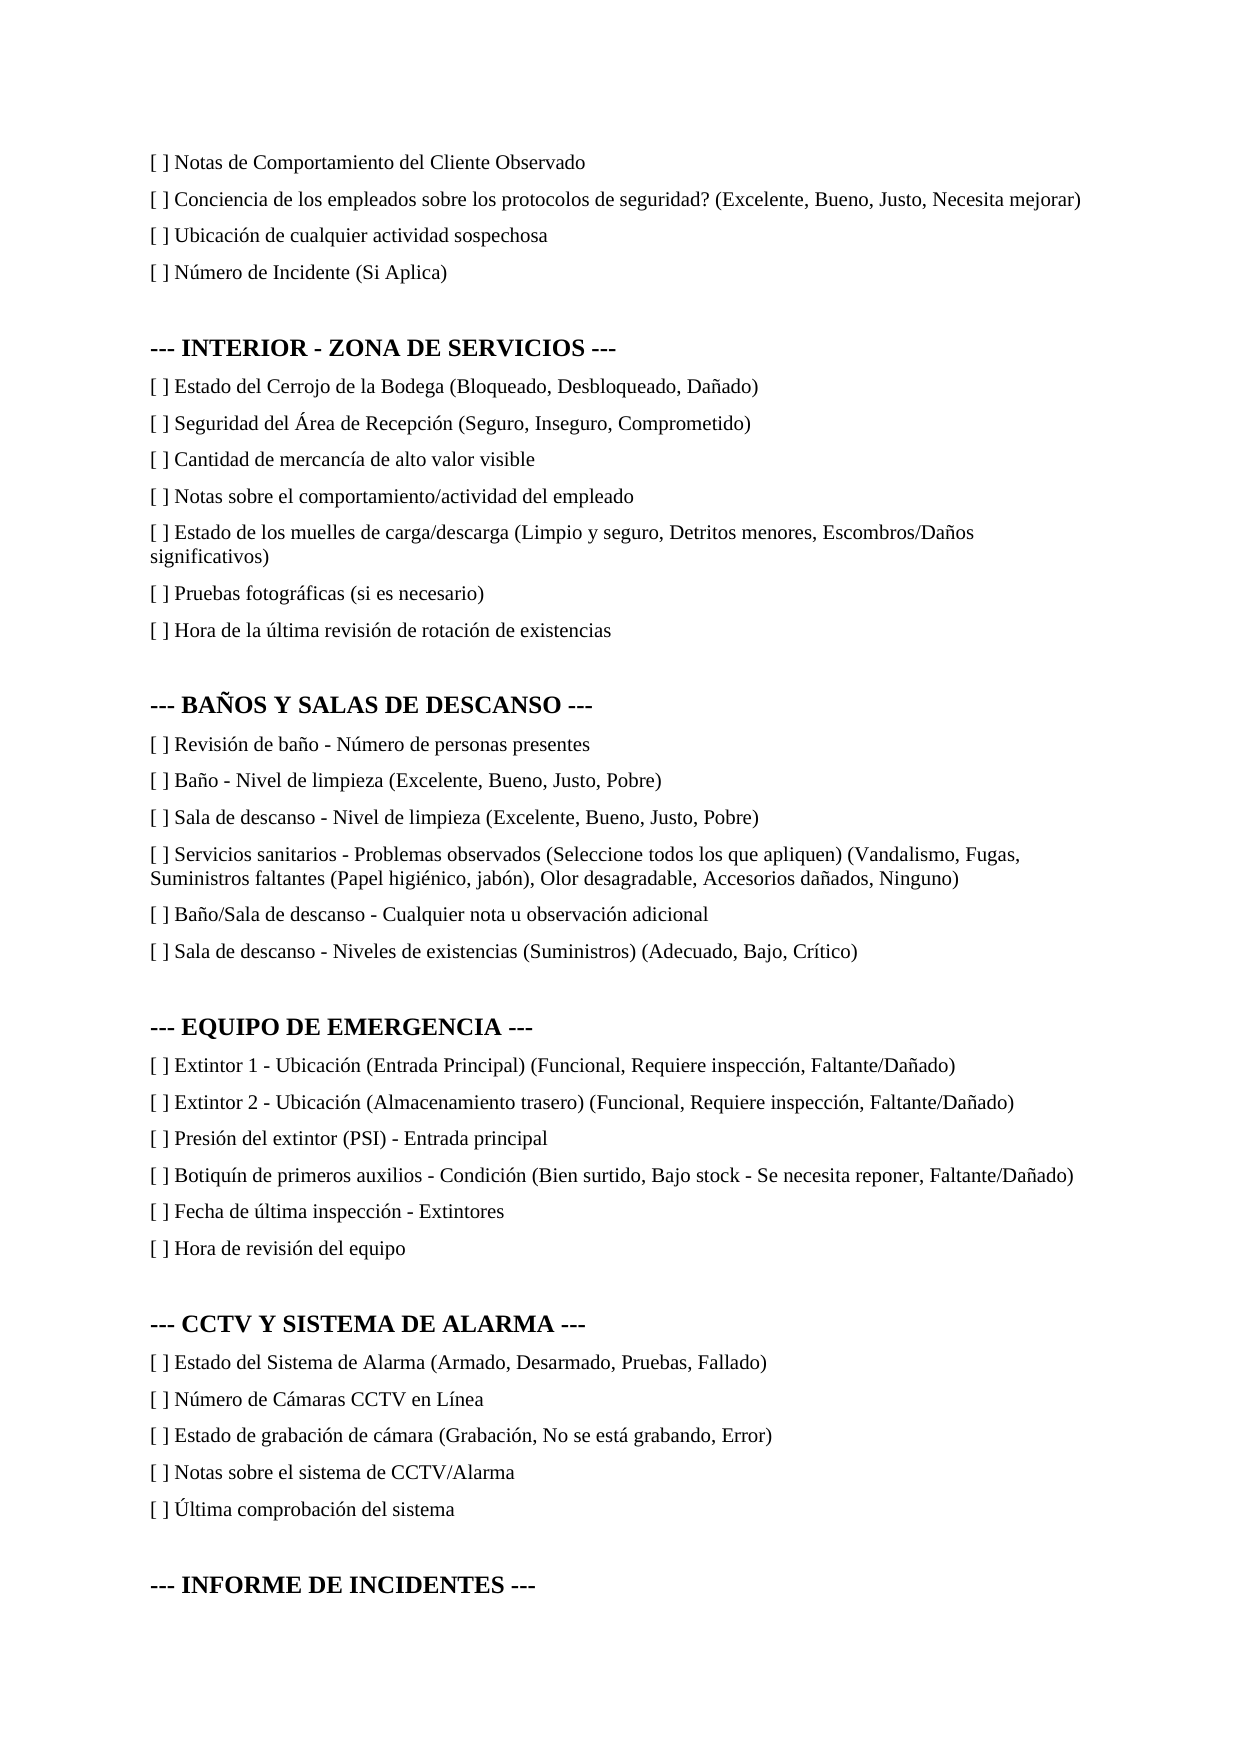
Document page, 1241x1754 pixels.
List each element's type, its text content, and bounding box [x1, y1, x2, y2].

text [ ] Revisión de baño - Número de personas presentes [150, 732, 1090, 756]
text [ ] Notas sobre el sistema de CCTV/Alarma [150, 1460, 1090, 1484]
text [ ] Cantidad de mercancía de alto valor visible [150, 447, 1090, 471]
text --- BAÑOS Y SALAS DE DESCANSO --- [150, 691, 1090, 719]
text --- EQUIPO DE EMERGENCIA --- [150, 1012, 1090, 1041]
text [ ] Estado del Cerrojo de la Bodega (Bloqueado, Desbloqueado, Dañado) [150, 374, 1090, 398]
text [ ] Botiquín de primeros auxilios - Condición (Bien surtido, Bajo stock - Se necesita reponer, Faltante/Dañado) [150, 1163, 1090, 1187]
text [ ] Sala de descanso - Nivel de limpieza (Excelente, Bueno, Justo, Pobre) [150, 805, 1090, 829]
text [ ] Hora de revisión del equipo [150, 1236, 1090, 1260]
text [ ] Extintor 2 - Ubicación (Almacenamiento trasero) (Funcional, Requiere inspección, Faltante/Dañado) [150, 1090, 1090, 1114]
text [ ] Pruebas fotográficas (si es necesario) [150, 581, 1090, 605]
text --- CCTV Y SISTEMA DE ALARMA --- [150, 1309, 1090, 1338]
text [ ] Seguridad del Área de Recepción (Seguro, Inseguro, Comprometido) [150, 411, 1090, 435]
text [ ] Sala de descanso - Niveles de existencias (Suministros) (Adecuado, Bajo, Crítico) [150, 939, 1090, 963]
text --- INTERIOR - ZONA DE SERVICIOS --- [150, 333, 1090, 362]
text [ ] Servicios sanitarios - Problemas observados (Seleccione todos los que apliquen) (Vandalismo, Fugas, Suministros faltantes (Papel higiénico, jabón), Olor desagradable, Accesorios dañados, Ninguno) [150, 842, 1090, 890]
text [ ] Notas sobre el comportamiento/actividad del empleado [150, 484, 1090, 508]
text [ ] Estado de los muelles de carga/descarga (Limpio y seguro, Detritos menores, Escombros/Daños significativos) [150, 520, 1090, 568]
text --- INFORME DE INCIDENTES --- [150, 1570, 1090, 1598]
text [ ] Presión del extintor (PSI) - Entrada principal [150, 1126, 1090, 1150]
text [ ] Ubicación de cualquier actividad sospechosa [150, 223, 1090, 247]
text [ ] Última comprobación del sistema [150, 1497, 1090, 1521]
text [ ] Baño - Nivel de limpieza (Excelente, Bueno, Justo, Pobre) [150, 768, 1090, 792]
text [ ] Fecha de última inspección - Extintores [150, 1199, 1090, 1223]
text [ ] Estado de grabación de cámara (Grabación, No se está grabando, Error) [150, 1423, 1090, 1447]
text [ ] Estado del Sistema de Alarma (Armado, Desarmado, Pruebas, Fallado) [150, 1350, 1090, 1374]
text [ ] Extintor 1 - Ubicación (Entrada Principal) (Funcional, Requiere inspección, Faltante/Dañado) [150, 1053, 1090, 1077]
text [ ] Hora de la última revisión de rotación de existencias [150, 617, 1090, 642]
text [ ] Conciencia de los empleados sobre los protocolos de seguridad? (Excelente, Bueno, Justo, Necesita mejorar) [150, 187, 1090, 211]
text [ ] Baño/Sala de descanso - Cualquier nota u observación adicional [150, 902, 1090, 926]
text [ ] Notas de Comportamiento del Cliente Observado [150, 150, 1090, 174]
text [ ] Número de Incidente (Si Aplica) [150, 260, 1090, 284]
text [ ] Número de Cámaras CCTV en Línea [150, 1387, 1090, 1411]
